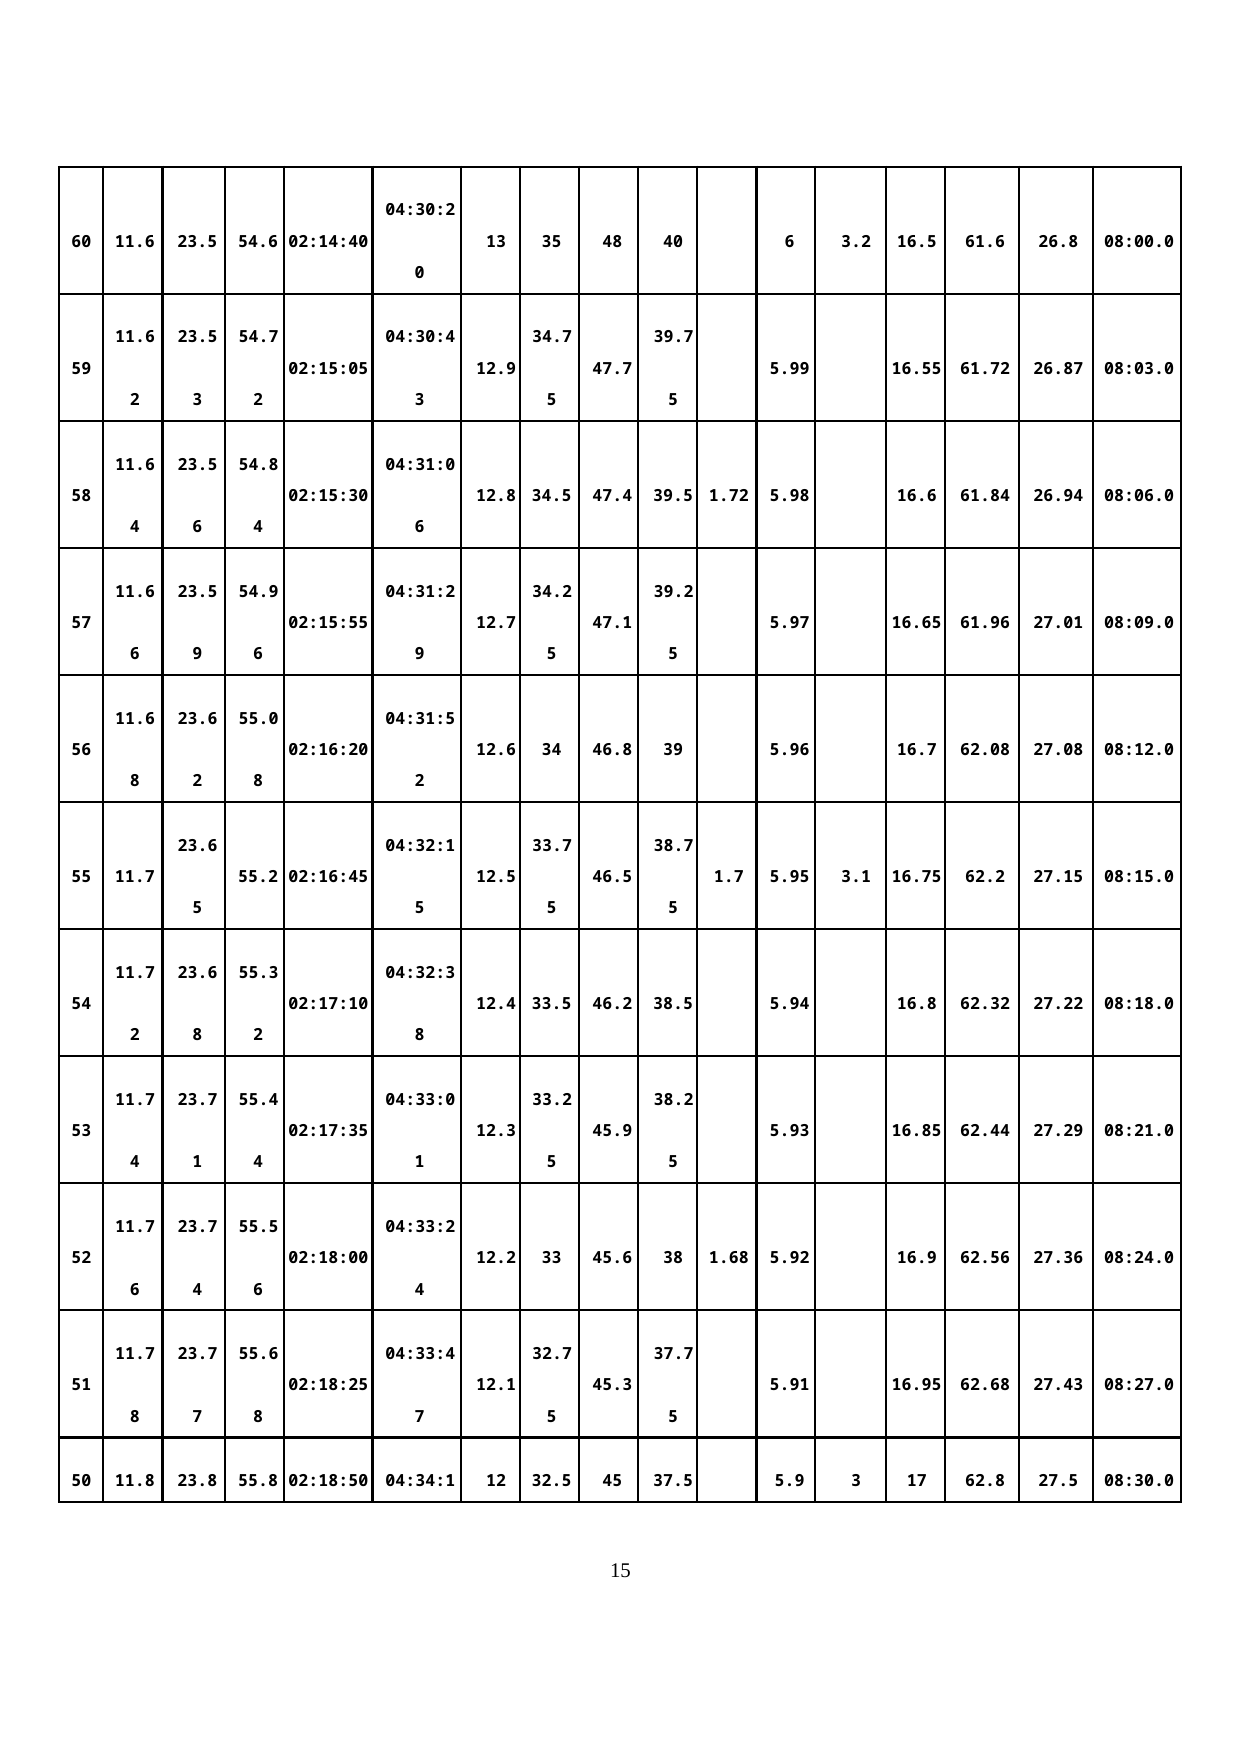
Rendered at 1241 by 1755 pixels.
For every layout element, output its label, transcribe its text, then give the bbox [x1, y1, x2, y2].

table_cell 26.8 [1020, 168, 1092, 293]
table_cell 04:32:15 [374, 803, 460, 928]
table_cell 23.65 [164, 803, 224, 928]
table_cell 62.44 [946, 1057, 1018, 1182]
table_cell [816, 1311, 885, 1436]
table_cell 46.8 [580, 676, 637, 801]
table_cell 62.8 [946, 1439, 1018, 1501]
table_cell 04:31:29 [374, 549, 460, 674]
table_cell 55.2 [226, 803, 283, 928]
table_cell 33.5 [521, 930, 578, 1055]
table_cell 3 [816, 1439, 885, 1501]
table_cell 51 [60, 1311, 102, 1436]
table_cell 32.5 [521, 1439, 578, 1501]
table_cell [816, 1184, 885, 1309]
table_cell [698, 549, 755, 674]
table_cell 35 [521, 168, 578, 293]
table_cell 55.56 [226, 1184, 283, 1309]
table_cell 04:30:20 [374, 168, 460, 293]
table_cell 1.7 [698, 803, 755, 928]
table_cell 08:06.0 [1094, 422, 1180, 547]
table_cell 11.68 [104, 676, 161, 801]
table_cell 5.92 [758, 1184, 814, 1309]
table_cell 5.9 [758, 1439, 814, 1501]
table_cell 33.25 [521, 1057, 578, 1182]
table_cell 55 [60, 803, 102, 928]
table_cell 12.2 [462, 1184, 519, 1309]
table_cell 16.75 [887, 803, 944, 928]
table_cell 08:27.0 [1094, 1311, 1180, 1436]
table_cell 55.08 [226, 676, 283, 801]
table_cell 12 [462, 1439, 519, 1501]
table_cell 02:14:40 [285, 168, 371, 293]
table_cell 39.75 [639, 295, 696, 420]
table_cell [698, 930, 755, 1055]
table_cell 02:15:30 [285, 422, 371, 547]
table_cell 61.84 [946, 422, 1018, 547]
table_cell 08:21.0 [1094, 1057, 1180, 1182]
table_cell 34 [521, 676, 578, 801]
table_cell 12.9 [462, 295, 519, 420]
table_cell 23.56 [164, 422, 224, 547]
table_cell 38.5 [639, 930, 696, 1055]
table_cell 46.2 [580, 930, 637, 1055]
table_cell 08:18.0 [1094, 930, 1180, 1055]
table_cell 40 [639, 168, 696, 293]
table_cell 62.68 [946, 1311, 1018, 1436]
table_cell 23.5 [164, 168, 224, 293]
table_cell 38.25 [639, 1057, 696, 1182]
table_cell 45.9 [580, 1057, 637, 1182]
table_cell 27.08 [1020, 676, 1092, 801]
table_cell 23.62 [164, 676, 224, 801]
table_cell 59 [60, 295, 102, 420]
table_cell 39.5 [639, 422, 696, 547]
table_cell 11.62 [104, 295, 161, 420]
table_cell 11.72 [104, 930, 161, 1055]
table_cell 45.3 [580, 1311, 637, 1436]
table_cell 61.72 [946, 295, 1018, 420]
table_cell 12.8 [462, 422, 519, 547]
table_cell 34.25 [521, 549, 578, 674]
table_cell 12.4 [462, 930, 519, 1055]
table_cell 16.55 [887, 295, 944, 420]
table_cell 38.75 [639, 803, 696, 928]
table_cell 47.1 [580, 549, 637, 674]
table_cell 5.97 [758, 549, 814, 674]
table_cell 08:12.0 [1094, 676, 1180, 801]
table_cell 37.5 [639, 1439, 696, 1501]
table_cell [698, 1057, 755, 1182]
table_cell 45.6 [580, 1184, 637, 1309]
table_cell 23.68 [164, 930, 224, 1055]
table_cell [816, 930, 885, 1055]
table_cell 04:32:38 [374, 930, 460, 1055]
table_cell 5.96 [758, 676, 814, 801]
table_cell 11.74 [104, 1057, 161, 1182]
table_cell 5.93 [758, 1057, 814, 1182]
table_cell 62.56 [946, 1184, 1018, 1309]
table_cell 54.96 [226, 549, 283, 674]
table_cell 04:33:01 [374, 1057, 460, 1182]
table_cell 16.7 [887, 676, 944, 801]
table_cell 33 [521, 1184, 578, 1309]
table_cell [816, 422, 885, 547]
table_cell 27.01 [1020, 549, 1092, 674]
table_cell 55.44 [226, 1057, 283, 1182]
table_cell 02:18:25 [285, 1311, 371, 1436]
table_cell 27.15 [1020, 803, 1092, 928]
table_cell 16.65 [887, 549, 944, 674]
table_cell 08:00.0 [1094, 168, 1180, 293]
table_cell [816, 1057, 885, 1182]
table_cell 3.1 [816, 803, 885, 928]
table_cell 26.94 [1020, 422, 1092, 547]
table_cell 5.98 [758, 422, 814, 547]
table_cell 27.22 [1020, 930, 1092, 1055]
table_cell 23.59 [164, 549, 224, 674]
table_cell 60 [60, 168, 102, 293]
table_cell 55.8 [226, 1439, 283, 1501]
table_cell 04:33:24 [374, 1184, 460, 1309]
table_cell 23.77 [164, 1311, 224, 1436]
table_cell 52 [60, 1184, 102, 1309]
table_cell 13 [462, 168, 519, 293]
table_cell 02:16:20 [285, 676, 371, 801]
table_cell 54.6 [226, 168, 283, 293]
table_cell 02:17:10 [285, 930, 371, 1055]
table_cell 11.78 [104, 1311, 161, 1436]
table_cell 08:15.0 [1094, 803, 1180, 928]
table_cell 27.29 [1020, 1057, 1092, 1182]
table_cell 08:24.0 [1094, 1184, 1180, 1309]
table_cell 5.91 [758, 1311, 814, 1436]
table_cell 11.66 [104, 549, 161, 674]
table_cell 34.75 [521, 295, 578, 420]
table_cell 48 [580, 168, 637, 293]
table_cell [698, 295, 755, 420]
table_cell 62.08 [946, 676, 1018, 801]
table_cell 46.5 [580, 803, 637, 928]
table_cell 12.1 [462, 1311, 519, 1436]
table_cell 5.94 [758, 930, 814, 1055]
table_cell 04:31:52 [374, 676, 460, 801]
table_cell 5.95 [758, 803, 814, 928]
table_cell 11.8 [104, 1439, 161, 1501]
table_cell 56 [60, 676, 102, 801]
table_cell 12.3 [462, 1057, 519, 1182]
table_cell [698, 168, 755, 293]
table_cell 62.2 [946, 803, 1018, 928]
table_cell 04:31:06 [374, 422, 460, 547]
table_cell [698, 1439, 755, 1501]
table_cell 12.5 [462, 803, 519, 928]
table_cell 11.7 [104, 803, 161, 928]
table_cell 16.8 [887, 930, 944, 1055]
table_cell 61.6 [946, 168, 1018, 293]
table_cell 16.5 [887, 168, 944, 293]
table_cell 50 [60, 1439, 102, 1501]
table_cell 26.87 [1020, 295, 1092, 420]
table_cell 02:18:00 [285, 1184, 371, 1309]
table_cell 08:09.0 [1094, 549, 1180, 674]
table_cell 11.6 [104, 168, 161, 293]
table_cell 02:15:05 [285, 295, 371, 420]
table_cell 11.76 [104, 1184, 161, 1309]
table_cell 62.32 [946, 930, 1018, 1055]
table_cell 47.7 [580, 295, 637, 420]
table_cell 04:30:43 [374, 295, 460, 420]
table_cell 1.72 [698, 422, 755, 547]
table_cell 32.75 [521, 1311, 578, 1436]
table_cell 58 [60, 422, 102, 547]
table_cell 37.75 [639, 1311, 696, 1436]
table_cell 16.9 [887, 1184, 944, 1309]
table_cell 55.68 [226, 1311, 283, 1436]
table_cell 33.75 [521, 803, 578, 928]
table_cell 38 [639, 1184, 696, 1309]
table_cell 02:15:55 [285, 549, 371, 674]
table_cell 08:30.0 [1094, 1439, 1180, 1501]
table_cell 1.68 [698, 1184, 755, 1309]
table_cell 27.36 [1020, 1184, 1092, 1309]
table_cell [698, 676, 755, 801]
table_cell 17 [887, 1439, 944, 1501]
table_cell 39.25 [639, 549, 696, 674]
table_cell 16.85 [887, 1057, 944, 1182]
table_cell 57 [60, 549, 102, 674]
table_cell 02:16:45 [285, 803, 371, 928]
table_cell 5.99 [758, 295, 814, 420]
table_cell 34.5 [521, 422, 578, 547]
table_cell 12.6 [462, 676, 519, 801]
table_cell 04:34:1 [374, 1439, 460, 1501]
table_cell 6 [758, 168, 814, 293]
table_cell 04:33:47 [374, 1311, 460, 1436]
table_cell 23.71 [164, 1057, 224, 1182]
table_cell 23.74 [164, 1184, 224, 1309]
table_cell 55.32 [226, 930, 283, 1055]
table_cell 23.53 [164, 295, 224, 420]
table_cell 16.6 [887, 422, 944, 547]
table_cell 02:17:35 [285, 1057, 371, 1182]
table_cell 16.95 [887, 1311, 944, 1436]
table_cell [698, 1311, 755, 1436]
table_cell 3.2 [816, 168, 885, 293]
table_cell 45 [580, 1439, 637, 1501]
table_cell 12.7 [462, 549, 519, 674]
table_cell [816, 295, 885, 420]
table_cell 02:18:50 [285, 1439, 371, 1501]
table_cell 54.72 [226, 295, 283, 420]
table_cell 08:03.0 [1094, 295, 1180, 420]
table_cell 47.4 [580, 422, 637, 547]
table_cell 23.8 [164, 1439, 224, 1501]
table_cell 39 [639, 676, 696, 801]
table_cell 61.96 [946, 549, 1018, 674]
table_cell [816, 676, 885, 801]
table_cell [816, 549, 885, 674]
table_cell 27.5 [1020, 1439, 1092, 1501]
table_cell 54.84 [226, 422, 283, 547]
table_cell 53 [60, 1057, 102, 1182]
table_cell 54 [60, 930, 102, 1055]
table_cell 11.64 [104, 422, 161, 547]
table_cell 27.43 [1020, 1311, 1092, 1436]
